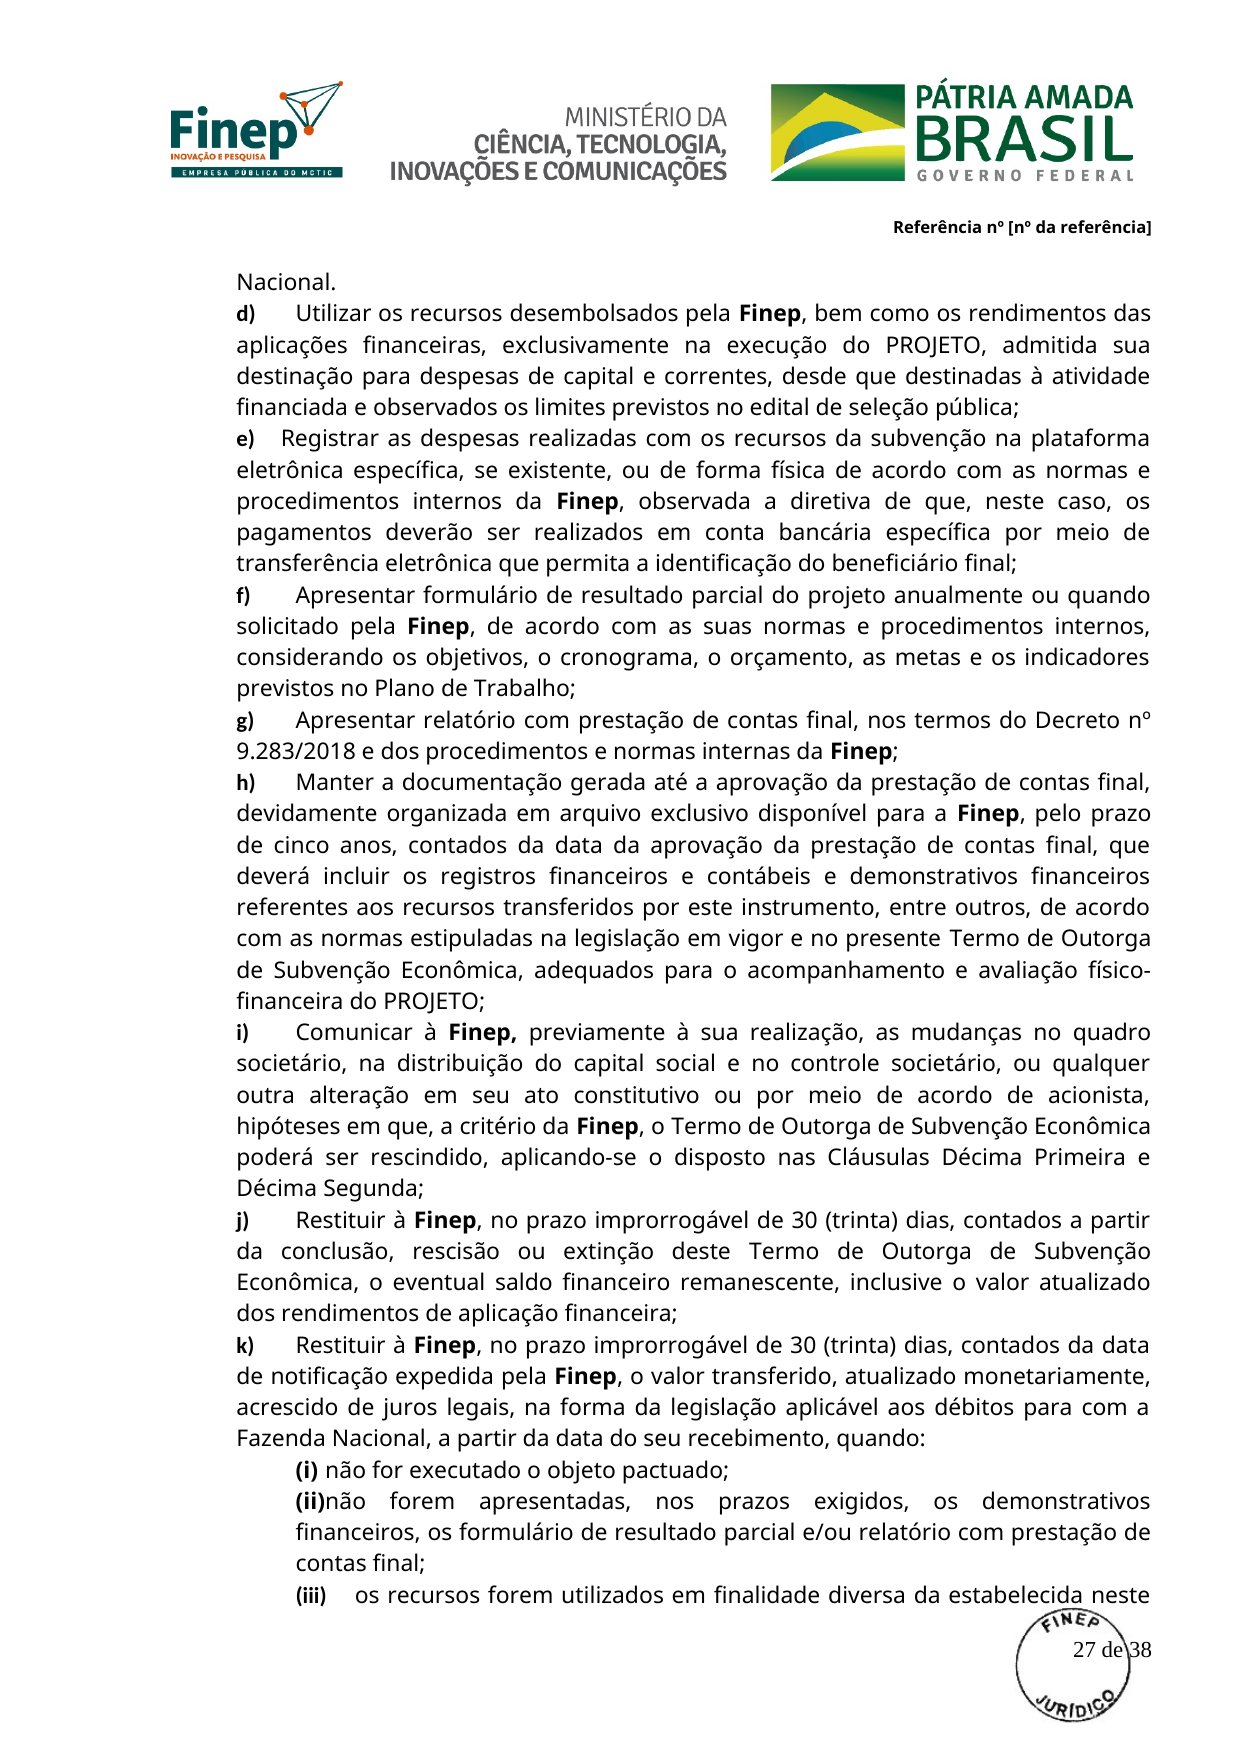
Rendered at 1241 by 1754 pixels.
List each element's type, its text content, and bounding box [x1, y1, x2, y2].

list Manter a documentação gerada até a aprovação da prestação de contas final, devidamente organizada em arquivo exclusivo disponível para a Finep, pelo prazo de cinco anos, contados da data da aprovação da prestação de contas final, que deverá incluir os registros financeiros e contábeis e demonstrativos financeiros referentes aos recursos transferidos por este instrumento, entre outros, de acordo com as normas estipuladas na legislação em vigor e no presente Termo de Outorga de Subvenção Econômica, adequados para o acompanhamento e avaliação físico-financeira do PROJETO; [236, 766, 1152, 1016]
list Restituir à Finep, no prazo improrrogável de 30 (trinta) dias, contados da data de notificação expedida pela Finep, o valor transferido, atualizado monetariamente, acrescido de juros legais, na forma da legislação aplicável aos débitos para com a Fazenda Nacional, a partir da data do seu recebimento, quando: [236, 1329, 1152, 1454]
list Apresentar relatório com prestação de contas final, nos termos do Decreto nº 9.283/2018 e dos procedimentos e normas internas da Finep; [236, 704, 1152, 766]
list não for executado o objeto pactuado; [295, 1454, 1152, 1485]
list Comunicar à Finep, previamente à sua realização, as mudanças no quadro societário, na distribuição do capital social e no controle societário, ou qualquer outra alteração em seu ato constitutivo ou por meio de acordo de acionista, hipóteses em que, a critério da Finep, o Termo de Outorga de Subvenção Econômica poderá ser rescindido, aplicando-se o disposto nas Cláusulas Décima Primeira e Décima Segunda; [236, 1016, 1152, 1204]
list Utilizar os recursos desembolsados pela Finep, bem como os rendimentos das aplicações financeiras, exclusivamente na execução do PROJETO, admitida sua destinação para despesas de capital e correntes, desde que destinadas à atividade financiada e observados os limites previstos no edital de seleção pública; [236, 297, 1152, 422]
list Apresentar formulário de resultado parcial do projeto anualmente ou quando solicitado pela Finep, de acordo com as suas normas e procedimentos internos, considerando os objetivos, o cronograma, o orçamento, as metas e os indicadores previstos no Plano de Trabalho; [236, 579, 1152, 704]
list Nacional. [236, 266, 1152, 297]
list Restituir à Finep, no prazo improrrogável de 30 (trinta) dias, contados a partir da conclusão, rescisão ou extinção deste Termo de Outorga de Subvenção Econômica, o eventual saldo financeiro remanescente, inclusive o valor atualizado dos rendimentos de aplicação financeira; [236, 1204, 1152, 1329]
list Registrar as despesas realizadas com os recursos da subvenção na plataforma eletrônica específica, se existente, ou de forma física de acordo com as normas e procedimentos internos da Finep, observada a diretiva de que, neste caso, os pagamentos deverão ser realizados em conta bancária específica por meio de transferência eletrônica que permita a identificação do beneficiário final; [236, 422, 1152, 579]
list os recursos forem utilizados em finalidade diversa da estabelecida neste [295, 1579, 1152, 1610]
list não forem apresentadas, nos prazos exigidos, os demonstrativos financeiros, os formulário de resultado parcial e/ou relatório com prestação de contas final; [295, 1485, 1152, 1579]
